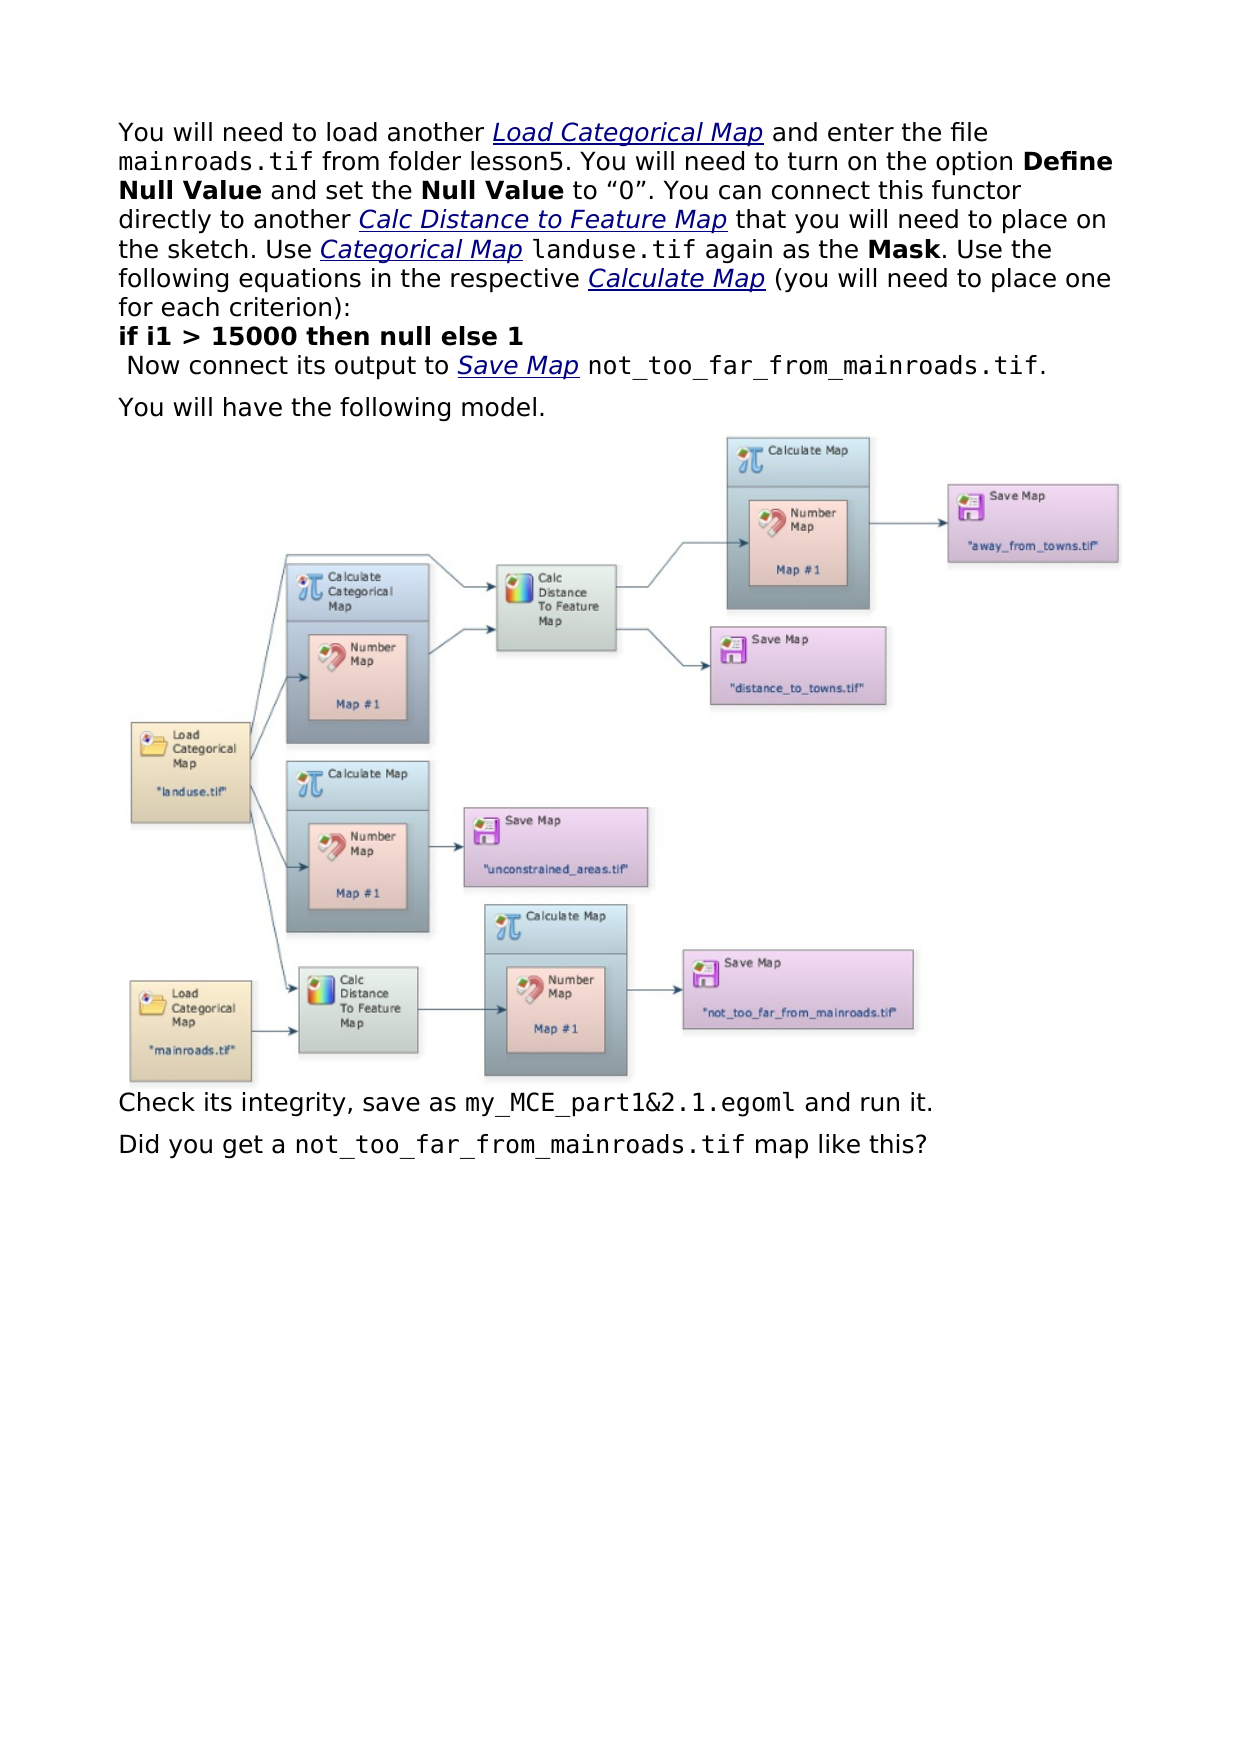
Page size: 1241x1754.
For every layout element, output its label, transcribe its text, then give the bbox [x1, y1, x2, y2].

text Did you get a not_too_far_from_mainroads.tif map like this? [118, 1130, 1122, 1159]
text Check its integrity, save as my_MCE_part1&2.1.egoml and run it. [118, 1089, 1122, 1117]
text You will have the following model. [118, 393, 1122, 422]
text You will need to load another Load Categorical Map and enter the file mainroads.tif from folder lesson5. You will need to turn on the option Define Null Value and set the Null Value to “0”. You can connect this functor directly to another Calc Distance to Feature Map that you will need to place on the sketch. Use Categorical Map landuse.tif again as the Mask. Use the following equations in the respective Calculate Map (you will need to place one for each criterion): if i1 > 15000 then null else 1 Now connect its output to Save Map not_too_far_from_mainroads.tif. [118, 118, 1122, 381]
picture [118, 434, 1123, 1089]
